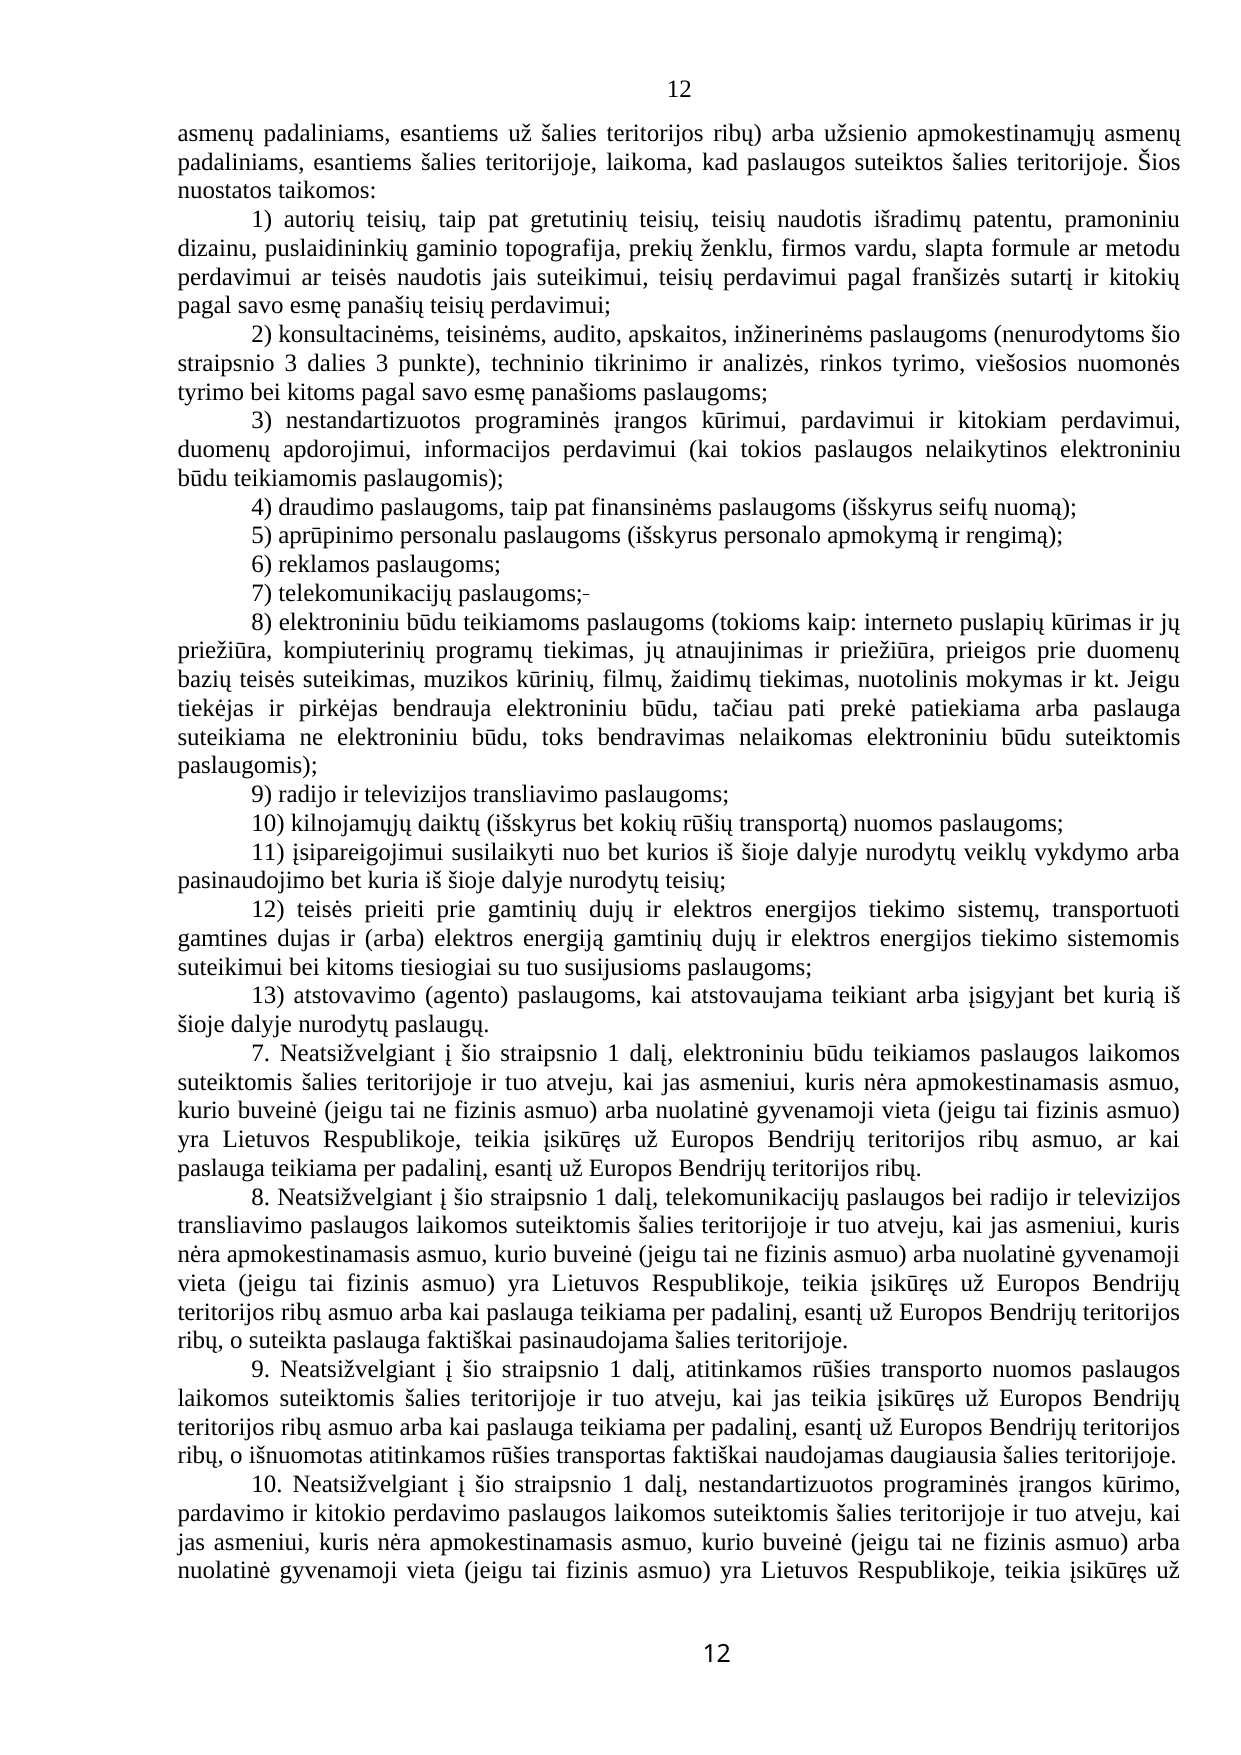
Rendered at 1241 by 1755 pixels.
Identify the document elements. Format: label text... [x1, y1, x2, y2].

text 6) reklamos paslaugoms; [177, 549, 1181, 578]
text 11) įsipareigojimui susilaikyti nuo bet kurios iš šioje dalyje nurodytų veiklų vykdymo arba pasinaudojimo bet kuria iš šioje dalyje nurodytų teisių; [177, 837, 1181, 894]
text asmenų padaliniams, esantiems už šalies teritorijos ribų) arba užsienio apmokestinamųjų asmenų padaliniams, esantiems šalies teritorijoje, laikoma, kad paslaugos suteiktos šalies teritorijoje. Šios nuostatos taikomos: [177, 118, 1181, 204]
text 10. Neatsižvelgiant į šio straipsnio 1 dalį, nestandartizuotos programinės įrangos kūrimo, pardavimo ir kitokio perdavimo paslaugos laikomos suteiktomis šalies teritorijoje ir tuo atveju, kai jas asmeniui, kuris nėra apmokestinamasis asmuo, kurio buveinė (jeigu tai ne fizinis asmuo) arba nuolatinė gyvenamoji vieta (jeigu tai fizinis asmuo) yra Lietuvos Respublikoje, teikia įsikūręs už [177, 1469, 1181, 1584]
text 10) kilnojamųjų daiktų (išskyrus bet kokių rūšių transportą) nuomos paslaugoms; [177, 808, 1181, 837]
text 4) draudimo paslaugoms, taip pat finansinėms paslaugoms (išskyrus seifų nuomą); [177, 492, 1181, 521]
text 1) autorių teisių, taip pat gretutinių teisių, teisių naudotis išradimų patentu, pramoniniu dizainu, puslaidininkių gaminio topografija, prekių ženklu, firmos vardu, slapta formule ar metodu perdavimui ar teisės naudotis jais suteikimui, teisių perdavimui pagal franšizės sutartį ir kitokių pagal savo esmę panašių teisių perdavimui; [177, 204, 1181, 319]
text 2) konsultacinėms, teisinėms, audito, apskaitos, inžinerinėms paslaugoms (nenurodytoms šio straipsnio 3 dalies 3 punkte), techninio tikrinimo ir analizės, rinkos tyrimo, viešosios nuomonės tyrimo bei kitoms pagal savo esmę panašioms paslaugoms; [177, 319, 1181, 406]
text 3) nestandartizuotos programinės įrangos kūrimui, pardavimui ir kitokiam perdavimui, duomenų apdorojimui, informacijos perdavimui (kai tokios paslaugos nelaikytinos elektroniniu būdu teikiamomis paslaugomis); [177, 406, 1181, 492]
text 7) telekomunikacijų paslaugoms; [177, 578, 1181, 607]
text 8. Neatsižvelgiant į šio straipsnio 1 dalį, telekomunikacijų paslaugos bei radijo ir televizijos transliavimo paslaugos laikomos suteiktomis šalies teritorijoje ir tuo atveju, kai jas asmeniui, kuris nėra apmokestinamasis asmuo, kurio buveinė (jeigu tai ne fizinis asmuo) arba nuolatinė gyvenamoji vieta (jeigu tai fizinis asmuo) yra Lietuvos Respublikoje, teikia įsikūręs už Europos Bendrijų teritorijos ribų asmuo arba kai paslauga teikiama per padalinį, esantį už Europos Bendrijų teritorijos ribų, o suteikta paslauga faktiškai pasinaudojama šalies teritorijoje. [177, 1182, 1181, 1354]
text 8) elektroniniu būdu teikiamoms paslaugoms (tokioms kaip: interneto puslapių kūrimas ir jų priežiūra, kompiuterinių programų tiekimas, jų atnaujinimas ir priežiūra, prieigos prie duomenų bazių teisės suteikimas, muzikos kūrinių, filmų, žaidimų tiekimas, nuotolinis mokymas ir kt. Jeigu tiekėjas ir pirkėjas bendrauja elektroniniu būdu, tačiau pati prekė patiekiama arba paslauga suteikiama ne elektroniniu būdu, toks bendravimas nelaikomas elektroniniu būdu suteiktomis paslaugomis); [177, 607, 1181, 779]
text 5) aprūpinimo personalu paslaugoms (išskyrus personalo apmokymą ir rengimą); [177, 521, 1181, 549]
text 9. Neatsižvelgiant į šio straipsnio 1 dalį, atitinkamos rūšies transporto nuomos paslaugos laikomos suteiktomis šalies teritorijoje ir tuo atveju, kai jas teikia įsikūręs už Europos Bendrijų teritorijos ribų asmuo arba kai paslauga teikiama per padalinį, esantį už Europos Bendrijų teritorijos ribų, o išnuomotas atitinkamos rūšies transportas faktiškai naudojamas daugiausia šalies teritorijoje. [177, 1354, 1181, 1469]
text 13) atstovavimo (agento) paslaugoms, kai atstovaujama teikiant arba įsigyjant bet kurią iš šioje dalyje nurodytų paslaugų. [177, 981, 1181, 1038]
text 7. Neatsižvelgiant į šio straipsnio 1 dalį, elektroniniu būdu teikiamos paslaugos laikomos suteiktomis šalies teritorijoje ir tuo atveju, kai jas asmeniui, kuris nėra apmokestinamasis asmuo, kurio buveinė (jeigu tai ne fizinis asmuo) arba nuolatinė gyvenamoji vieta (jeigu tai fizinis asmuo) yra Lietuvos Respublikoje, teikia įsikūręs už Europos Bendrijų teritorijos ribų asmuo, ar kai paslauga teikiama per padalinį, esantį už Europos Bendrijų teritorijos ribų. [177, 1038, 1181, 1182]
text 9) radijo ir televizijos transliavimo paslaugoms; [177, 779, 1181, 808]
text 12) teisės prieiti prie gamtinių dujų ir elektros energijos tiekimo sistemų, transportuoti gamtines dujas ir (arba) elektros energiją gamtinių dujų ir elektros energijos tiekimo sistemomis suteikimui bei kitoms tiesiogiai su tuo susijusioms paslaugoms; [177, 894, 1181, 981]
